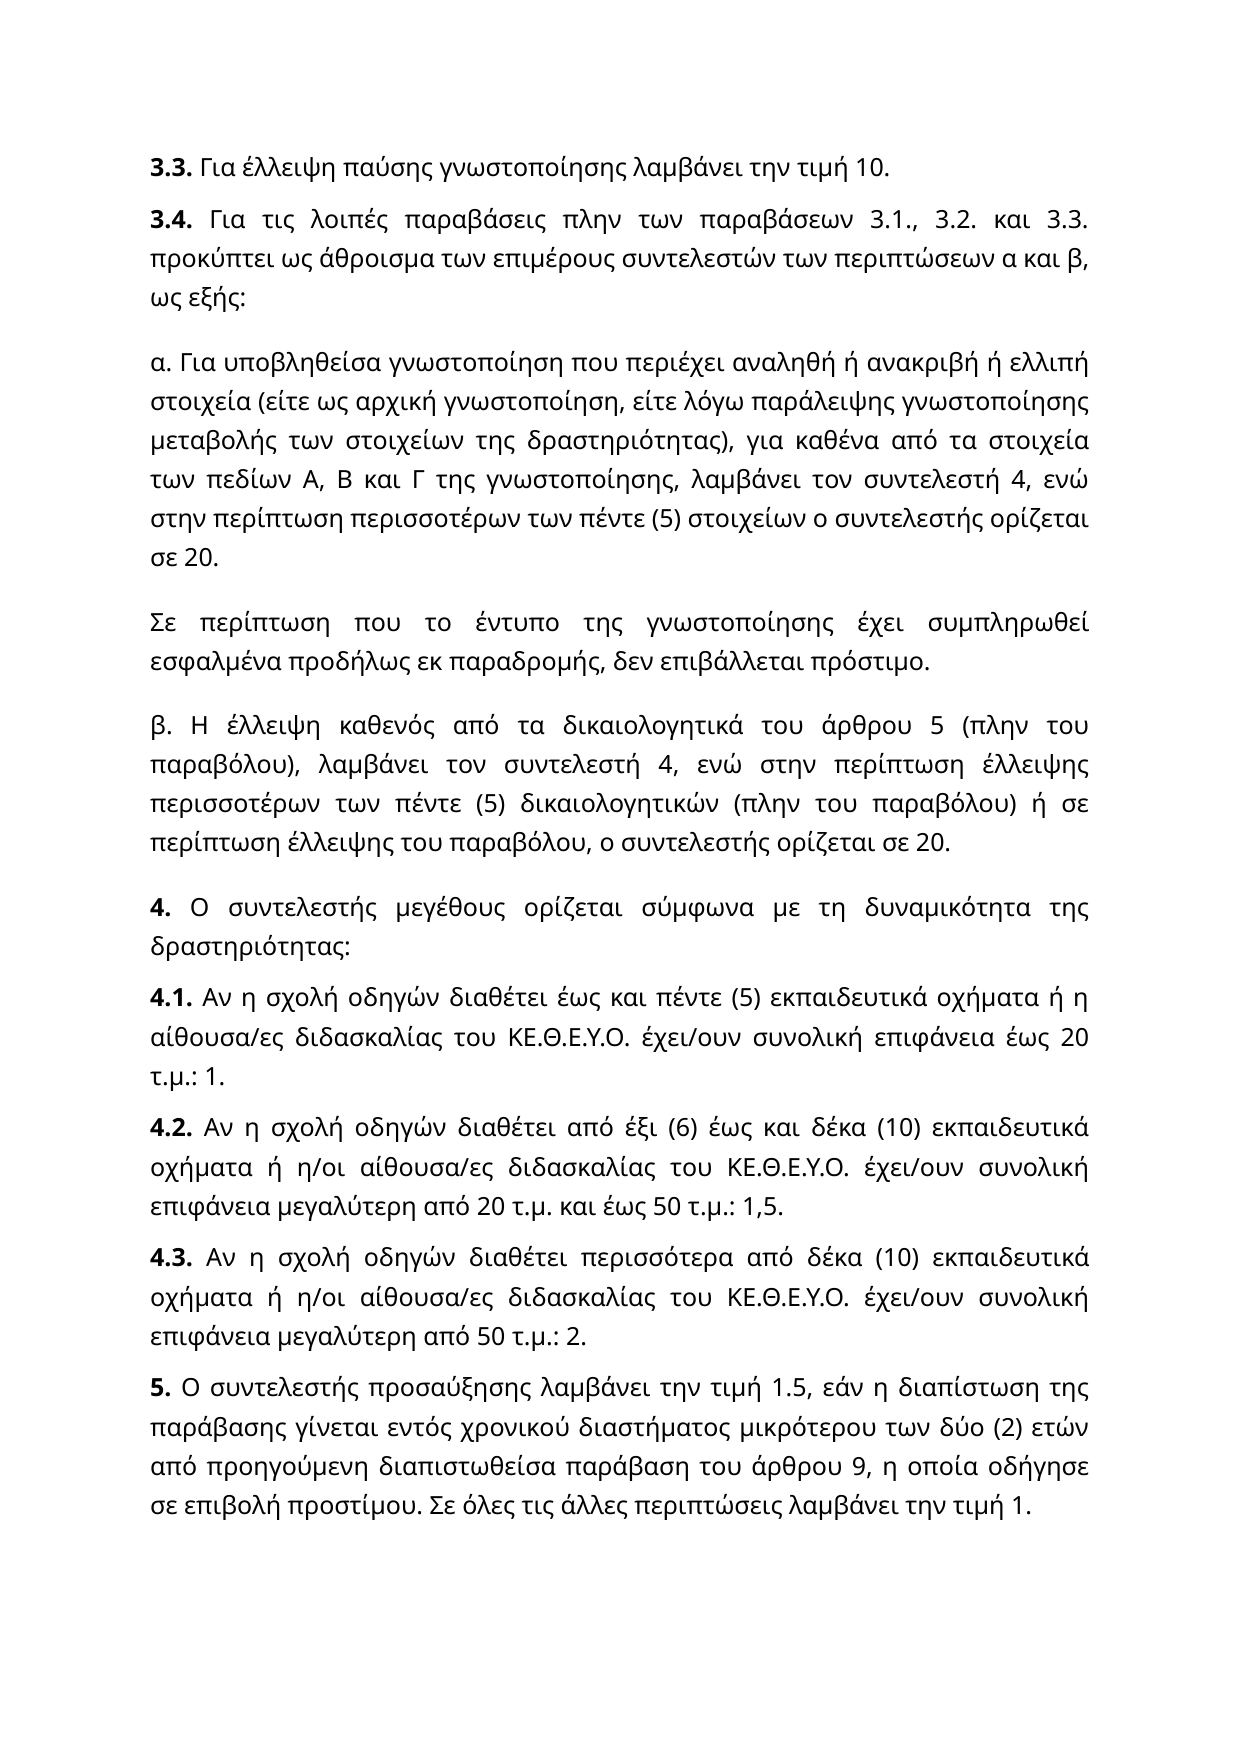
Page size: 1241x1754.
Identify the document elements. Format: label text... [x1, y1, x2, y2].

text 5. Ο συντελεστής προσαύξησης λαμβάνει την τιμή 1.5, εάν η διαπίστωση της παράβασης γίνεται εντός χρονικού διαστήματος μικρότερου των δύο (2) ετών από προηγούμενη διαπιστωθείσα παράβαση του άρθρου 9, η οποία οδήγησε σε επιβολή προστίμου. Σε όλες τις άλλες περιπτώσεις λαμβάνει την τιμή 1. [150, 1370, 1090, 1522]
text 4.2. Αν η σχολή οδηγών διαθέτει από έξι (6) έως και δέκα (10) εκπαιδευτικά οχήματα ή η/οι αίθουσα/ες διδασκαλίας του ΚΕ.Θ.Ε.Υ.Ο. έχει/ουν συνολική επιφάνεια μεγαλύτερη από 20 τ.μ. και έως 50 τ.μ.: 1,5. [150, 1110, 1090, 1222]
text 3.3. Για έλλειψη παύσης γνωστοποίησης λαμβάνει την τιμή 10. [150, 150, 1090, 184]
text α. Για υποβληθείσα γνωστοποίηση που περιέχει αναληθή ή ανακριβή ή ελλιπή στοιχεία (είτε ως αρχική γνωστοποίηση, είτε λόγω παράλειψης γνωστοποίησης μεταβολής των στοιχείων της δραστηριότητας), για καθένα από τα στοιχεία των πεδίων Α, Β και Γ της γνωστοποίησης, λαμβάνει τον συντελεστή 4, ενώ στην περίπτωση περισσοτέρων των πέντε (5) στοιχείων ο συντελεστής ορίζεται σε 20. [150, 344, 1090, 574]
text β. Η έλλειψη καθενός από τα δικαιολογητικά του άρθρου 5 (πλην του παραβόλου), λαμβάνει τον συντελεστή 4, ενώ στην περίπτωση έλλειψης περισσοτέρων των πέντε (5) δικαιολογητικών (πλην του παραβόλου) ή σε περίπτωση έλλειψης του παραβόλου, o συντελεστής ορίζεται σε 20. [150, 707, 1090, 859]
text Σε περίπτωση που το έντυπο της γνωστοποίησης έχει συμπληρωθεί εσφαλμένα προδήλως εκ παραδρομής, δεν επιβάλλεται πρόστιμο. [150, 604, 1090, 677]
text 4.1. Αν η σχολή οδηγών διαθέτει έως και πέντε (5) εκπαιδευτικά οχήματα ή η αίθουσα/ες διδασκαλίας του ΚΕ.Θ.Ε.Υ.Ο. έχει/ουν συνολική επιφάνεια έως 20 τ.μ.: 1. [150, 980, 1090, 1092]
text 4. Ο συντελεστής μεγέθους ορίζεται σύμφωνα με τη δυναμικότητα της δραστηριότητας: [150, 889, 1090, 962]
text 4.3. Αν η σχολή οδηγών διαθέτει περισσότερα από δέκα (10) εκπαιδευτικά οχήματα ή η/οι αίθουσα/ες διδασκαλίας του ΚΕ.Θ.Ε.Υ.Ο. έχει/ουν συνολική επιφάνεια μεγαλύτερη από 50 τ.μ.: 2. [150, 1240, 1090, 1352]
text 3.4. Για τις λοιπές παραβάσεις πλην των παραβάσεων 3.1., 3.2. και 3.3. προκύπτει ως άθροισμα των επιμέρους συντελεστών των περιπτώσεων α και β, ως εξής: [150, 202, 1090, 314]
